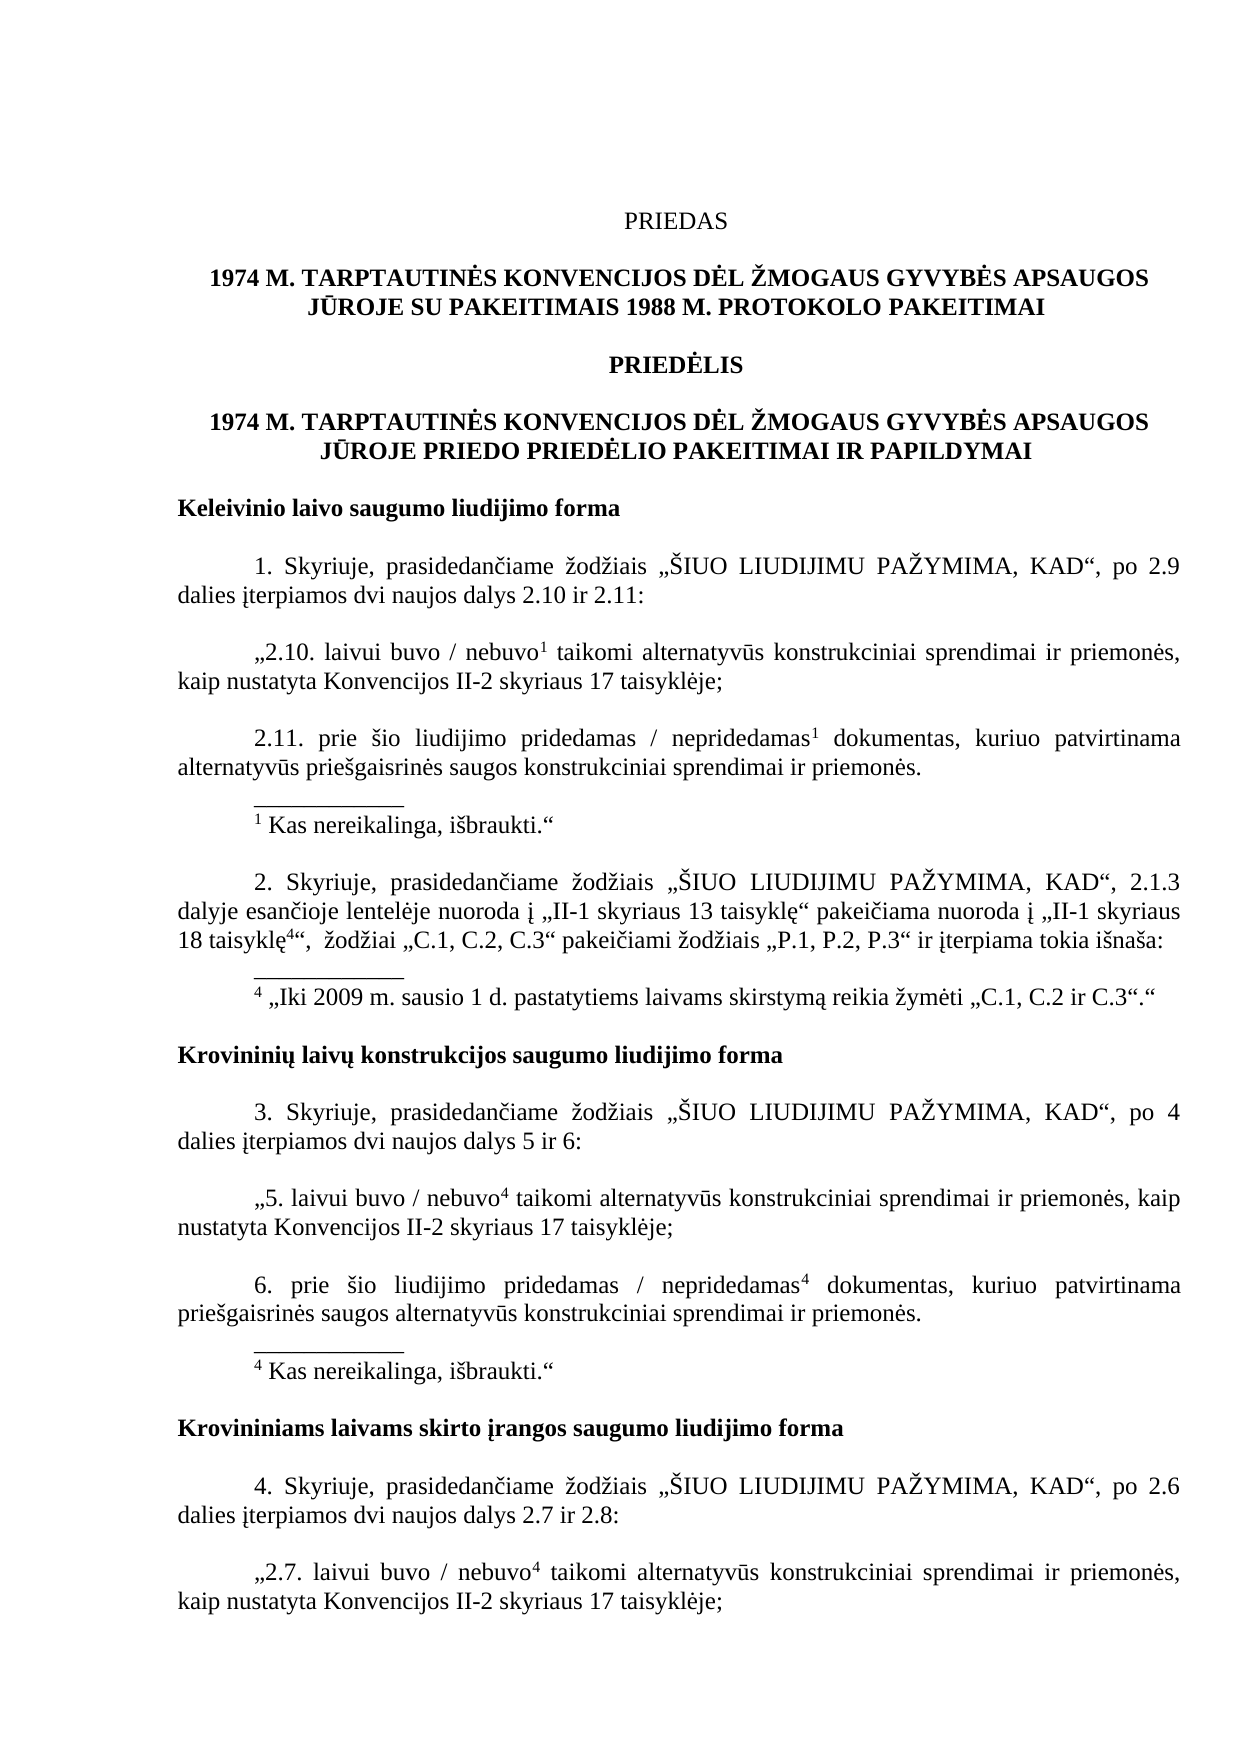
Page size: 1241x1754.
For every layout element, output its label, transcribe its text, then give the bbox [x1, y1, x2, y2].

text „2.7. laivui buvo / nebuvo4 taikomi alternatyvūs konstrukciniai sprendimai ir priemonės, kaip nustatyta Konvencijos II-2 skyriaus 17 taisyklėje; [177, 1557, 1181, 1615]
text 2. Skyriuje, prasidedančiame žodžiais „ŠIUO LIUDIJIMU PAŽYMIMA, KAD“, 2.1.3 dalyje esančioje lentelėje nuoroda į „II-1 skyriaus 13 taisyklę“ pakeičiama nuoroda į „II-1 skyriaus 18 taisyklę4“, žodžiai „C.1, C.2, C.3“ pakeičiami žodžiais „P.1, P.2, P.3“ ir įterpiama tokia išnaša: [177, 867, 1181, 953]
text „2.10. laivui buvo / nebuvo1 taikomi alternatyvūs konstrukciniai sprendimai ir priemonės, kaip nustatyta Konvencijos II-2 skyriaus 17 taisyklėje; [177, 637, 1181, 695]
text ____________ [177, 781, 1181, 810]
text ____________ [177, 1327, 1181, 1356]
text „5. laivui buvo / nebuvo4 taikomi alternatyvūs konstrukciniai sprendimai ir priemonės, kaip nustatyta Konvencijos II-2 skyriaus 17 taisyklėje; [177, 1183, 1181, 1241]
text 2.11. prie šio liudijimo pridedamas / nepridedamas1 dokumentas, kuriuo patvirtinama alternatyvūs priešgaisrinės saugos konstrukciniai sprendimai ir priemonės. [177, 723, 1181, 781]
text ____________ [177, 953, 1181, 982]
text 1974 M. TARPTAUTINĖS KONVENCIJOS DĖL ŽMOGAUS GYVYBĖS APSAUGOS JŪROJE PRIEDO PRIEDĖLIO PAKEITIMAI IR PAPILDYMAI [177, 407, 1181, 465]
text 1974 M. TARPTAUTINĖS KONVENCIJOS DĖL ŽMOGAUS GYVYBĖS APSAUGOS JŪROJE SU PAKEITIMAIS 1988 M. PROTOKOLO PAKEITIMAI [177, 263, 1181, 321]
text 6. prie šio liudijimo pridedamas / nepridedamas4 dokumentas, kuriuo patvirtinama priešgaisrinės saugos alternatyvūs konstrukciniai sprendimai ir priemonės. [177, 1270, 1181, 1327]
text 4. Skyriuje, prasidedančiame žodžiais „ŠIUO LIUDIJIMU PAŽYMIMA, KAD“, po 2.6 dalies įterpiamos dvi naujos dalys 2.7 ir 2.8: [177, 1471, 1181, 1528]
text 3. Skyriuje, prasidedančiame žodžiais „ŠIUO LIUDIJIMU PAŽYMIMA, KAD“, po 4 dalies įterpiamos dvi naujos dalys 5 ir 6: [177, 1097, 1181, 1155]
text 4 Kas nereikalinga, išbraukti.“ [177, 1356, 1181, 1385]
text Keleivinio laivo saugumo liudijimo forma [177, 493, 1181, 522]
text 1. Skyriuje, prasidedančiame žodžiais „ŠIUO LIUDIJIMU PAŽYMIMA, KAD“, po 2.9 dalies įterpiamos dvi naujos dalys 2.10 ir 2.11: [177, 551, 1181, 608]
text PRIEDĖLIS [177, 350, 1181, 378]
text Krovininiams laivams skirto įrangos saugumo liudijimo forma [177, 1413, 1181, 1442]
text Krovininių laivų konstrukcijos saugumo liudijimo forma [177, 1040, 1181, 1068]
text 1 Kas nereikalinga, išbraukti.“ [177, 810, 1181, 838]
text 4 „Iki 2009 m. sausio 1 d. pastatytiems laivams skirstymą reikia žymėti „C.1, C.2 ir C.3“.“ [177, 982, 1181, 1011]
text PRIEDAS [177, 206, 1181, 235]
